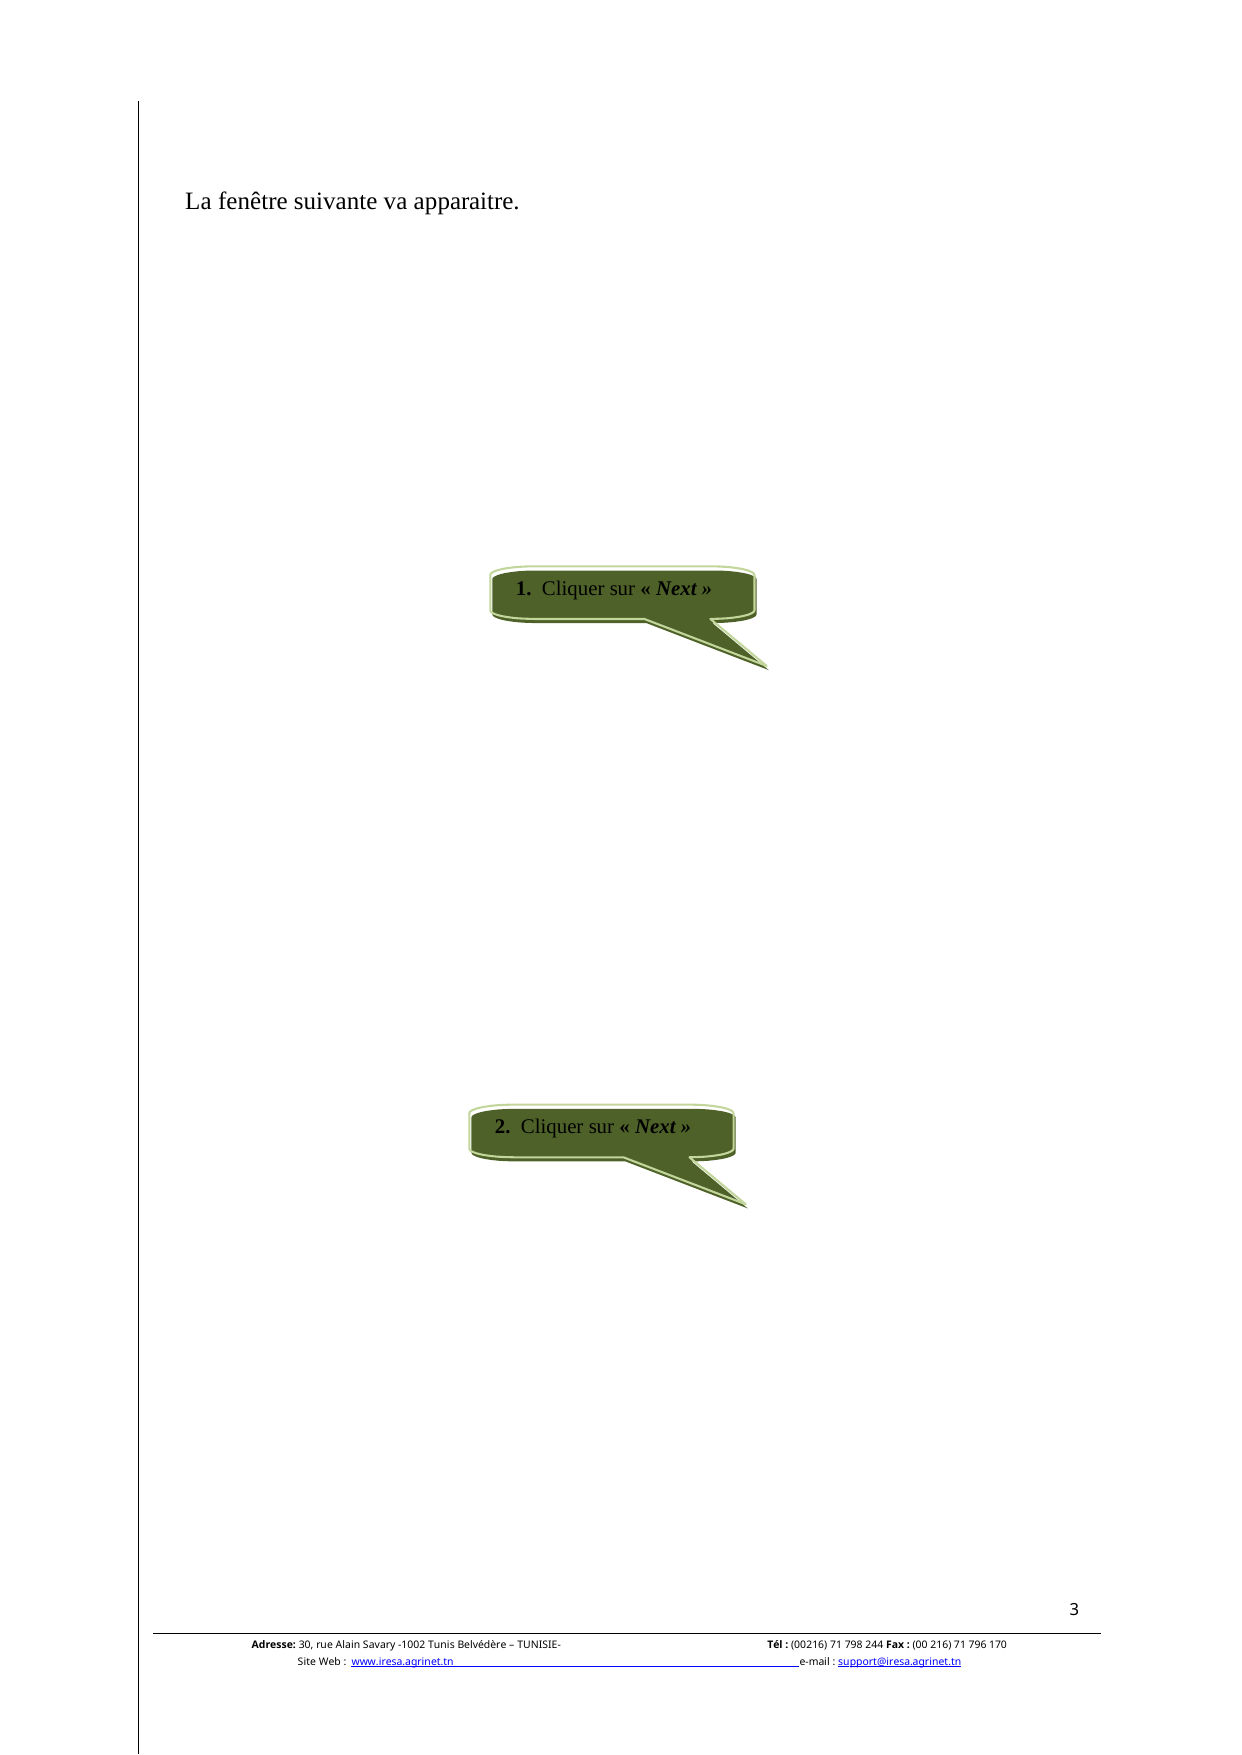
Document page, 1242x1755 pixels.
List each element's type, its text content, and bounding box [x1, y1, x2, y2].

text Site Web : www.iresa.agrinet.tn e-mail : support@iresa.agrinet.tn [286, 1654, 973, 1668]
text 3 [173, 1598, 1079, 1618]
text Adresse: 30, rue Alain Savary -1002 Tunis Belvédère – TUNISIE- Tél : (00216) 71 798 244 Fax : (00 216) 71 796 170 [226, 1637, 1032, 1652]
text La fenêtre suivante va apparaitre. [185, 186, 1089, 214]
